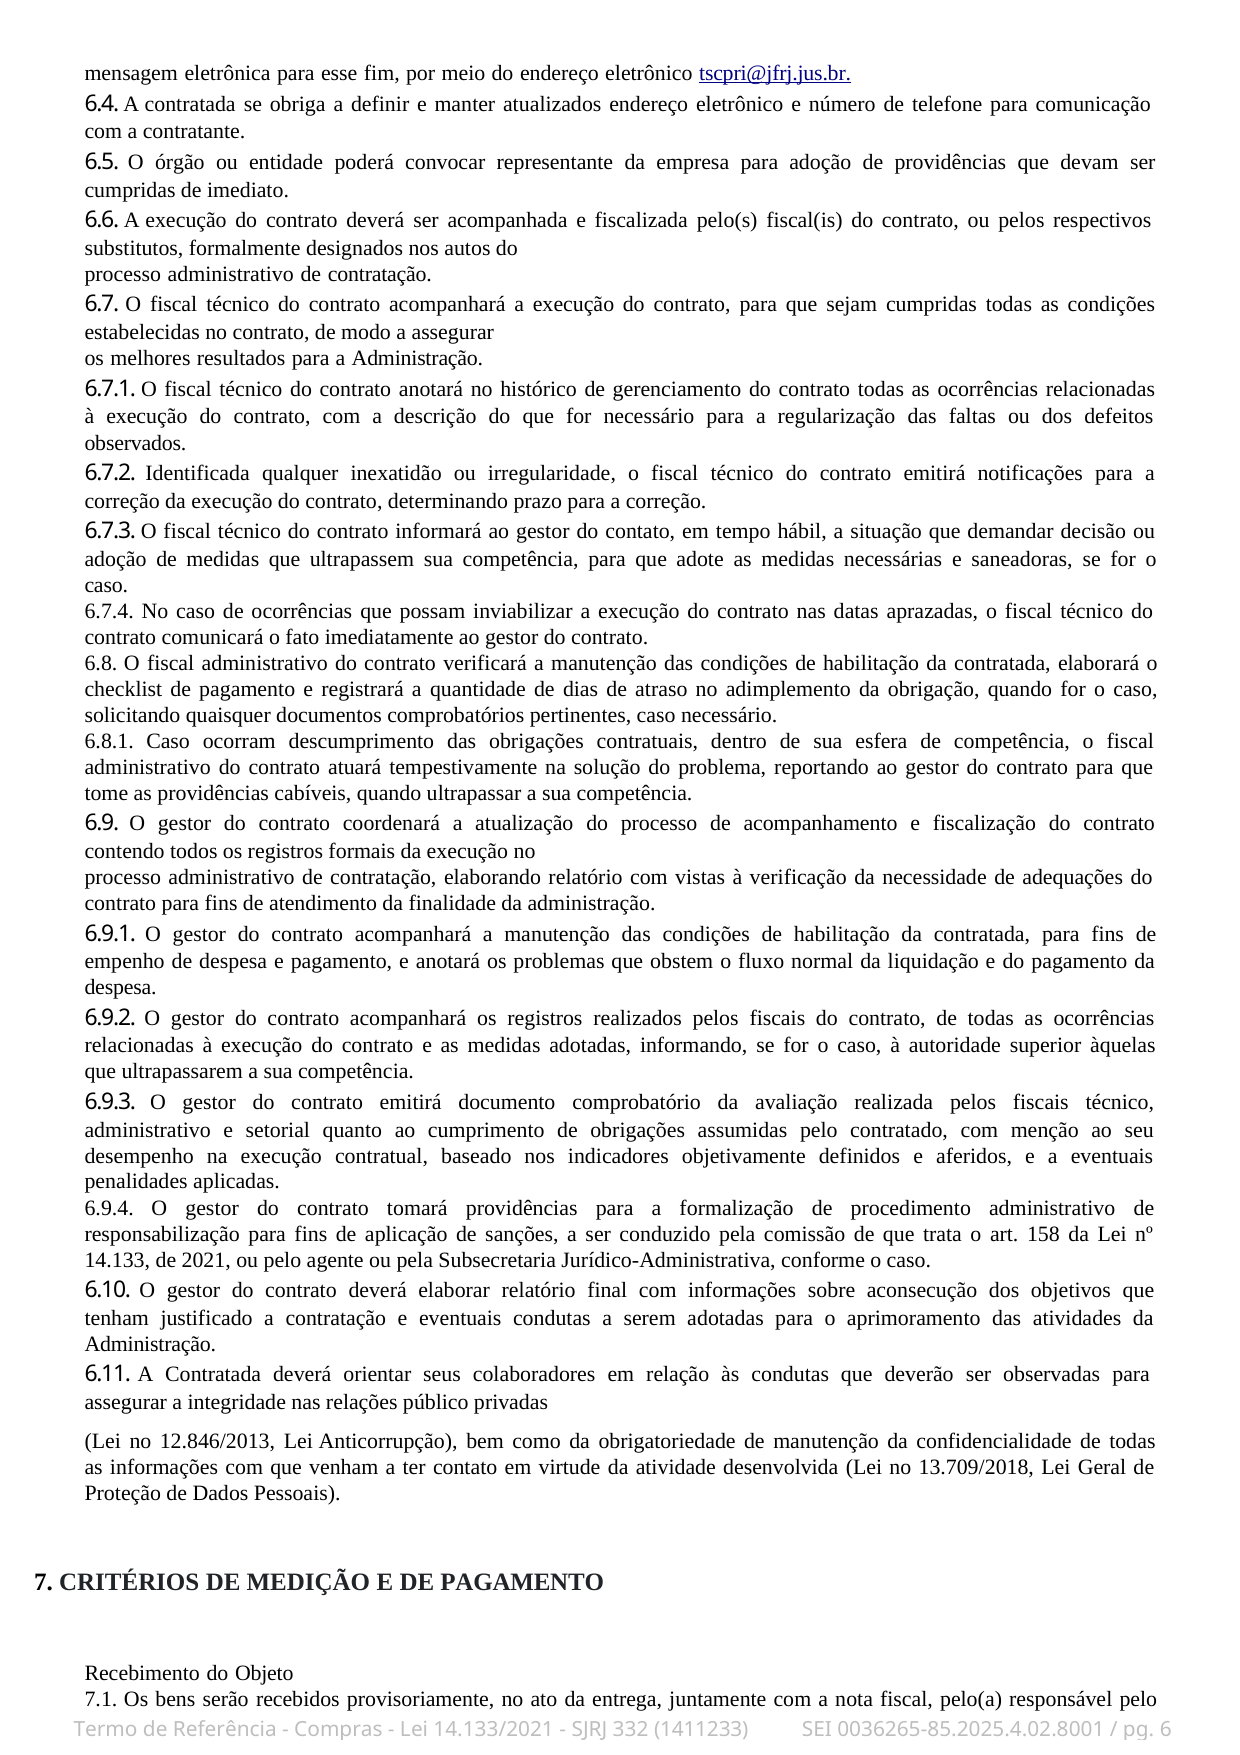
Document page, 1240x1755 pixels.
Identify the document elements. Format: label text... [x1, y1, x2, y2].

list A execução do contrato deverá ser acompanhada e fiscalizada pelo(s) fiscal(is) do contrato, ou pelos respectivos substitutos, formalmente designados nos autos do [84, 203, 1152, 260]
text mensagem eletrônica para esse fim, por meio do endereço eletrônico tscpri@jfrj.jus.br. [84, 60, 1181, 85]
text Recebimento do Objeto [84, 1660, 1181, 1685]
text processo administrativo de contratação. [84, 261, 1181, 286]
list A contratada se obriga a definir e manter atualizados endereço eletrônico e número de telefone para comunicação com a contratante. [84, 86, 1152, 144]
list A Contratada deverá orientar seus colaboradores em relação às condutas que deverão ser observadas para assegurar a integridade nas relações público privadas [84, 1357, 1151, 1414]
list CRITÉRIOS DE MEDIÇÃO E DE PAGAMENTO [34, 1567, 1181, 1596]
text os melhores resultados para a Administração. [84, 345, 1181, 370]
list O gestor do contrato acompanhará a manutenção das condições de habilitação da contratada, para fins de empenho de despesa e pagamento, e anotará os problemas que obstem o fluxo normal da liquidação e do pagamento da despesa. [84, 916, 1157, 999]
list Os bens serão recebidos provisoriamente, no ato da entrega, juntamente com a nota fiscal, pelo(a) responsável pelo [84, 1686, 1159, 1711]
text (Lei no 12.846/2013, Lei Anticorrupção), bem como da obrigatoriedade de manutenção da confidencialidade de todas as informações com que venham a ter contato em virtude da atividade desenvolvida (Lei no 13.709/2018, Lei Geral de Proteção de Dados Pessoais). [84, 1428, 1156, 1505]
list O gestor do contrato emitirá documento comprobatório da avaliação realizada pelos fiscais técnico, administrativo e setorial quanto ao cumprimento de obrigações assumidas pelo contratado, com menção ao seu desempenho na execução contratual, baseado nos indicadores objetivamente definidos e aferidos, e a eventuais penalidades aplicadas. [84, 1085, 1155, 1194]
list No caso de ocorrências que possam inviabilizar a execução do contrato nas datas aprazadas, o fiscal técnico do contrato comunicará o fato imediatamente ao gestor do contrato. [84, 598, 1155, 649]
list O fiscal técnico do contrato anotará no histórico de gerenciamento do contrato todas as ocorrências relacionadas à execução do contrato, com a descrição do que for necessário para a regularização das faltas ou dos defeitos observados. [84, 372, 1155, 455]
list O gestor do contrato deverá elaborar relatório final com informações sobre aconsecução dos objetivos que tenham justificado a contratação e eventuais condutas a serem adotadas para o aprimoramento das atividades da Administração. [84, 1273, 1155, 1356]
list O fiscal técnico do contrato acompanhará a execução do contrato, para que sejam cumpridas todas as condições estabelecidas no contrato, de modo a assegurar [84, 287, 1155, 344]
list Identificada qualquer inexatidão ou irregularidade, o fiscal técnico do contrato emitirá notificações para a correção da execução do contrato, determinando prazo para a correção. [84, 456, 1155, 513]
text processo administrativo de contratação, elaborando relatório com vistas à verificação da necessidade de adequações do contrato para fins de atendimento da finalidade da administração. [84, 864, 1155, 916]
list O fiscal administrativo do contrato verificará a manutenção das condições de habilitação da contratada, elaborará o checklist de pagamento e registrará a quantidade de dias de atraso no adimplemento da obrigação, quando for o caso, solicitando quaisquer documentos comprobatórios pertinentes, caso necessário. [84, 650, 1160, 727]
list O fiscal técnico do contrato informará ao gestor do contato, em tempo hábil, a situação que demandar decisão ou adoção de medidas que ultrapassem sua competência, para que adote as medidas necessárias e saneadoras, se for o caso. [84, 514, 1157, 597]
list O órgão ou entidade poderá convocar representante da empresa para adoção de providências que devam ser cumpridas de imediato. [84, 144, 1155, 202]
list O gestor do contrato acompanhará os registros realizados pelos fiscais do contrato, de todas as ocorrências relacionadas à execução do contrato e as medidas adotadas, informando, se for o caso, à autoridade superior àquelas que ultrapassarem a sua competência. [84, 1001, 1156, 1084]
list Caso ocorram descumprimento das obrigações contratuais, dentro de sua esfera de competência, o fiscal administrativo do contrato atuará tempestivamente na solução do problema, reportando ao gestor do contrato para que tome as providências cabíveis, quando ultrapassar a sua competência. [84, 728, 1156, 805]
list O gestor do contrato coordenará a atualização do processo de acompanhamento e fiscalização do contrato contendo todos os registros formais da execução no [84, 806, 1155, 863]
list O gestor do contrato tomará providências para a formalização de procedimento administrativo de responsabilização para fins de aplicação de sanções, a ser conduzido pela comissão de que trata o art. 158 da Lei nº 14.133, de 2021, ou pelo agente ou pela Subsecretaria Jurídico-Administrativa, conforme o caso. [84, 1195, 1156, 1272]
